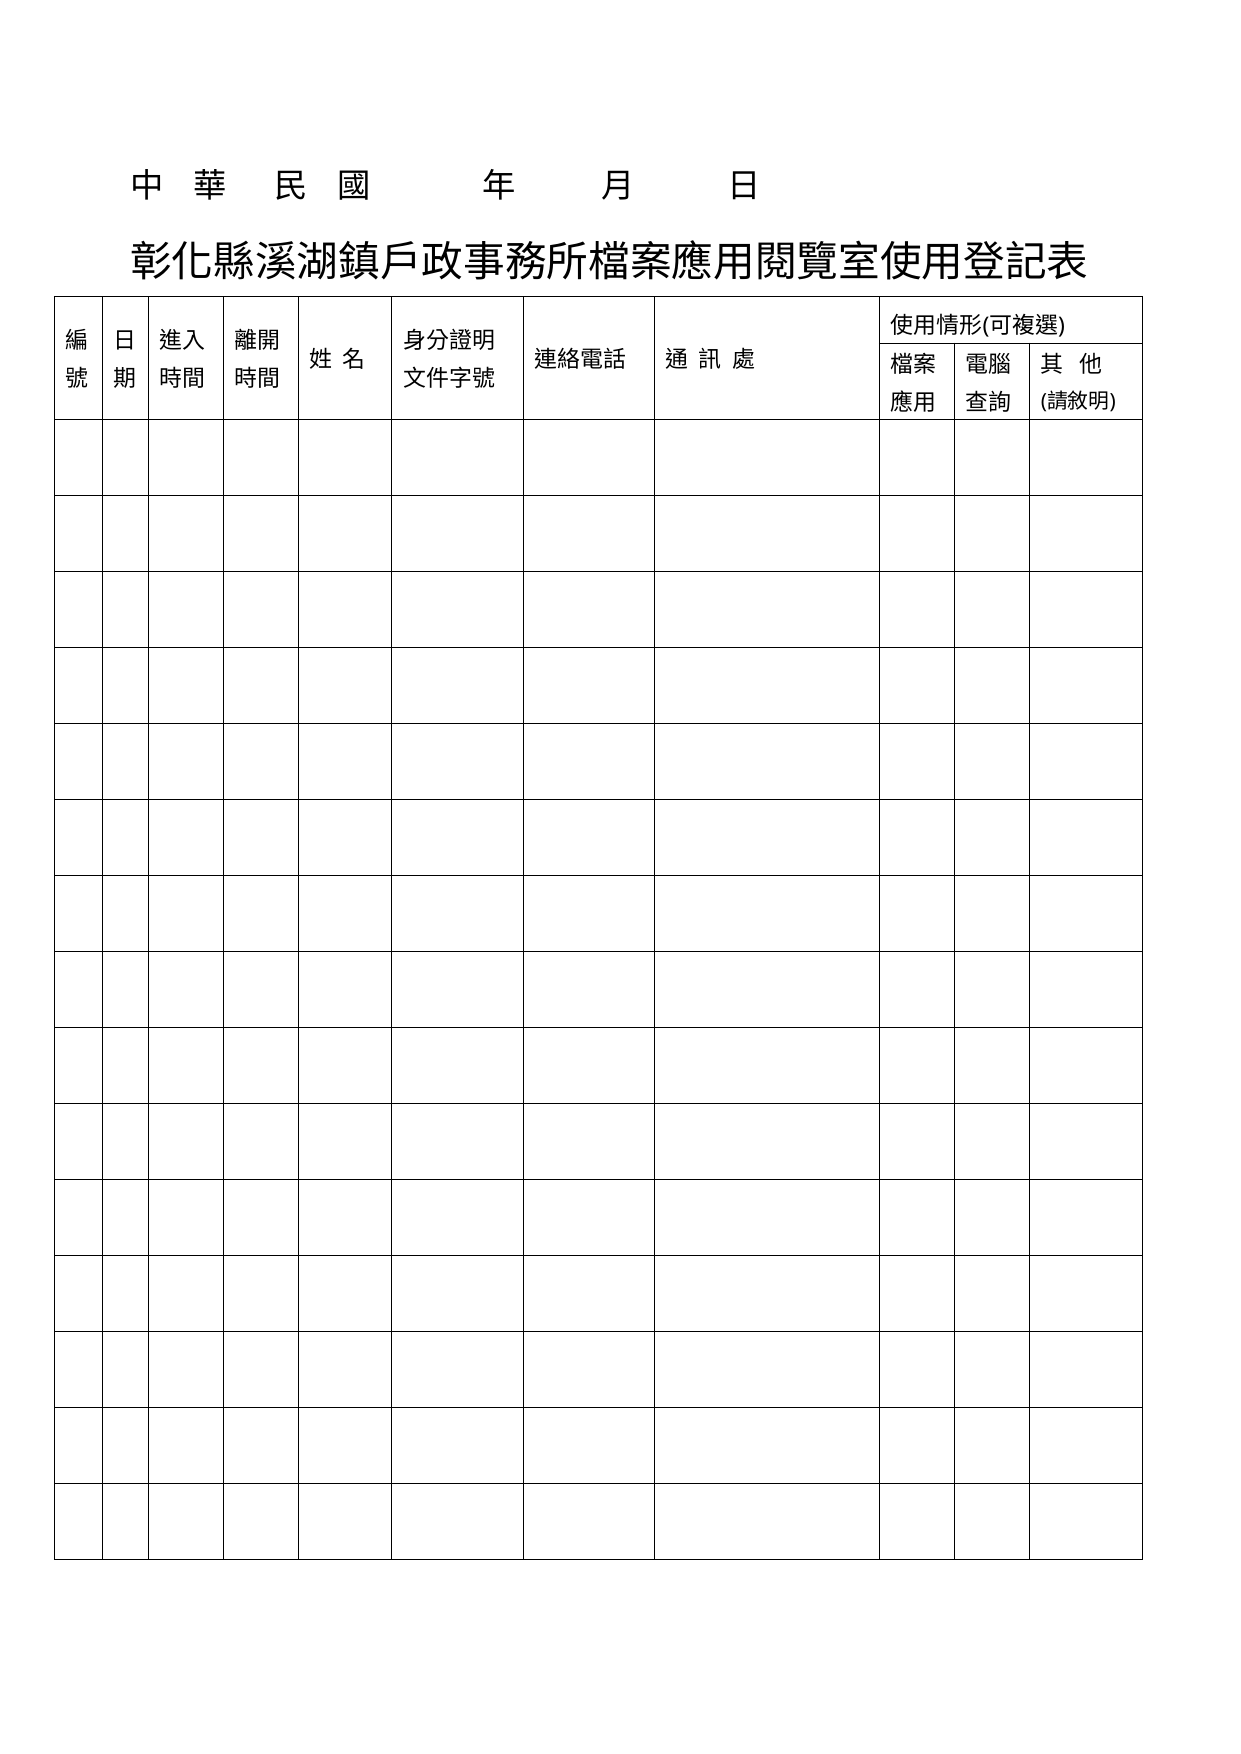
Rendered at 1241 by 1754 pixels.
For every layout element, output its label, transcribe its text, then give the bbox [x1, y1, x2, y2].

table_header 身分證明 文件字號 [392, 297, 523, 419]
table_cell [524, 1104, 654, 1179]
table_cell [1030, 1180, 1142, 1255]
table_cell [655, 572, 879, 647]
table_cell [1030, 1332, 1142, 1407]
table_cell [103, 724, 148, 799]
table_cell [1030, 1408, 1142, 1483]
table_cell [55, 724, 102, 799]
table_cell [149, 648, 223, 723]
table_cell [524, 420, 654, 495]
table_cell [299, 952, 391, 1027]
table_cell [392, 1104, 523, 1179]
table_cell [880, 1028, 954, 1103]
table_cell 檔案應用 [880, 344, 954, 419]
table_cell [1030, 876, 1142, 951]
table_cell [224, 420, 298, 495]
table_header 連絡電話 [524, 297, 654, 419]
table_cell [880, 952, 954, 1027]
table_cell [299, 800, 391, 875]
table_header 離開時間 [224, 297, 298, 419]
table_cell [392, 800, 523, 875]
table_header 使用情形(可複選) [880, 297, 1142, 343]
table_cell [55, 1256, 102, 1331]
table_cell [655, 876, 879, 951]
table_cell [55, 648, 102, 723]
table_cell [392, 1484, 523, 1559]
table_cell [299, 876, 391, 951]
table_cell [524, 1484, 654, 1559]
table_cell [392, 496, 523, 571]
table_cell [392, 1028, 523, 1103]
table_cell [655, 724, 879, 799]
table_cell [103, 1408, 148, 1483]
table_cell [55, 1180, 102, 1255]
table_cell [149, 1408, 223, 1483]
table_cell [149, 1028, 223, 1103]
table_cell [880, 496, 954, 571]
table_cell [299, 1484, 391, 1559]
table_cell [103, 648, 148, 723]
table_cell [880, 1180, 954, 1255]
table_cell [955, 1180, 1029, 1255]
table_cell [149, 876, 223, 951]
table_cell [955, 876, 1029, 951]
table_cell [224, 496, 298, 571]
table_cell [655, 1104, 879, 1179]
table_header 通 訊 處 [655, 297, 879, 419]
table_cell [55, 876, 102, 951]
table_cell [103, 876, 148, 951]
table_cell [149, 1332, 223, 1407]
table_cell [149, 724, 223, 799]
table_cell [392, 1332, 523, 1407]
table_cell [392, 572, 523, 647]
table_cell [299, 496, 391, 571]
table_cell [1030, 724, 1142, 799]
table_cell [55, 1028, 102, 1103]
table_cell [55, 952, 102, 1027]
table_cell [524, 800, 654, 875]
table_cell [524, 952, 654, 1027]
table_cell [392, 876, 523, 951]
table_cell [1030, 420, 1142, 495]
table_cell [880, 724, 954, 799]
table_cell [299, 1332, 391, 1407]
table_cell [224, 876, 298, 951]
table_cell [224, 952, 298, 1027]
table_cell [103, 496, 148, 571]
table_cell [55, 1484, 102, 1559]
table_cell [224, 572, 298, 647]
table_cell [299, 420, 391, 495]
table_cell [880, 876, 954, 951]
table_cell [655, 1332, 879, 1407]
table_cell [299, 1256, 391, 1331]
table_cell [299, 572, 391, 647]
table_cell [1030, 496, 1142, 571]
table_cell [224, 724, 298, 799]
table_cell [299, 1408, 391, 1483]
table_cell [299, 648, 391, 723]
table_cell [299, 1180, 391, 1255]
table_cell [1030, 800, 1142, 875]
table_cell [655, 1180, 879, 1255]
table_cell [955, 1028, 1029, 1103]
table_cell [55, 1104, 102, 1179]
table_cell [880, 1256, 954, 1331]
table_cell [55, 800, 102, 875]
table_cell [655, 1408, 879, 1483]
table_cell [880, 572, 954, 647]
table_cell [655, 952, 879, 1027]
table_cell [1030, 1256, 1142, 1331]
table_cell [55, 1408, 102, 1483]
table_cell [149, 952, 223, 1027]
table_cell [392, 952, 523, 1027]
table_cell [224, 1028, 298, 1103]
table_cell [149, 1104, 223, 1179]
table_cell [224, 1104, 298, 1179]
table_cell [392, 420, 523, 495]
table_cell [149, 420, 223, 495]
table_cell [392, 1256, 523, 1331]
table_cell [655, 648, 879, 723]
table_cell [955, 648, 1029, 723]
table_cell [224, 1180, 298, 1255]
table_cell [524, 572, 654, 647]
table_cell [655, 1256, 879, 1331]
table_cell [1030, 1028, 1142, 1103]
table_cell [655, 496, 879, 571]
table_cell [392, 724, 523, 799]
table_cell [880, 1332, 954, 1407]
table_cell [1030, 648, 1142, 723]
table_cell [224, 1256, 298, 1331]
table_cell 電腦查詢 [955, 344, 1029, 419]
table_cell [299, 1104, 391, 1179]
table_cell [392, 648, 523, 723]
table_cell [955, 1104, 1029, 1179]
table_cell [655, 420, 879, 495]
table_cell [955, 800, 1029, 875]
table_cell [392, 1408, 523, 1483]
table_cell [299, 1028, 391, 1103]
table_cell [524, 1408, 654, 1483]
table_cell [149, 1256, 223, 1331]
table_cell [955, 1332, 1029, 1407]
table_cell [955, 724, 1029, 799]
table_cell [55, 496, 102, 571]
table_cell [955, 1256, 1029, 1331]
table_cell [1030, 952, 1142, 1027]
table_header 編號 [55, 297, 102, 419]
table_cell [1030, 1484, 1142, 1559]
table_cell [149, 800, 223, 875]
table_cell [655, 800, 879, 875]
table_cell [392, 1180, 523, 1255]
table_cell [524, 1256, 654, 1331]
table_cell [149, 572, 223, 647]
table_cell [103, 1332, 148, 1407]
table_cell [103, 572, 148, 647]
table_cell [55, 420, 102, 495]
text 彰化縣溪湖鎮戶政事務所檔案應用閱覽室使用登記表 [130, 221, 1110, 296]
table_cell [224, 1332, 298, 1407]
table_cell [149, 496, 223, 571]
table_cell [1030, 1104, 1142, 1179]
table_cell [103, 1256, 148, 1331]
table_cell [955, 572, 1029, 647]
table_cell [655, 1484, 879, 1559]
text 中 華 民 國 年 月 日 [130, 146, 1110, 221]
table_cell [880, 420, 954, 495]
table_cell [103, 952, 148, 1027]
table_cell [880, 1408, 954, 1483]
table_cell [880, 1484, 954, 1559]
table_cell [955, 1408, 1029, 1483]
table_cell [103, 1180, 148, 1255]
table_cell [103, 1104, 148, 1179]
table_cell [524, 724, 654, 799]
table_cell [224, 648, 298, 723]
table_cell 其 他 (請敘明) [1030, 344, 1142, 419]
table_cell [224, 1484, 298, 1559]
table_cell [524, 1332, 654, 1407]
table_header 姓 名 [299, 297, 391, 419]
table_cell [655, 1028, 879, 1103]
table_cell [103, 1484, 148, 1559]
table_cell [55, 572, 102, 647]
table_cell [55, 1332, 102, 1407]
table_cell [103, 420, 148, 495]
table_cell [1030, 572, 1142, 647]
table_header 進入 時間 [149, 297, 223, 419]
table_cell [880, 800, 954, 875]
table_cell [524, 876, 654, 951]
table_cell [955, 1484, 1029, 1559]
table_cell [224, 1408, 298, 1483]
table_cell [224, 800, 298, 875]
table_cell [524, 648, 654, 723]
table_cell [880, 648, 954, 723]
table_cell [524, 1180, 654, 1255]
table_header 日期 [103, 297, 148, 419]
table_cell [524, 496, 654, 571]
table_cell [955, 952, 1029, 1027]
table_cell [880, 1104, 954, 1179]
table_cell [149, 1180, 223, 1255]
table_cell [103, 1028, 148, 1103]
table_cell [149, 1484, 223, 1559]
table_cell [955, 420, 1029, 495]
table_cell [299, 724, 391, 799]
table_cell [103, 800, 148, 875]
table_cell [524, 1028, 654, 1103]
table_cell [955, 496, 1029, 571]
